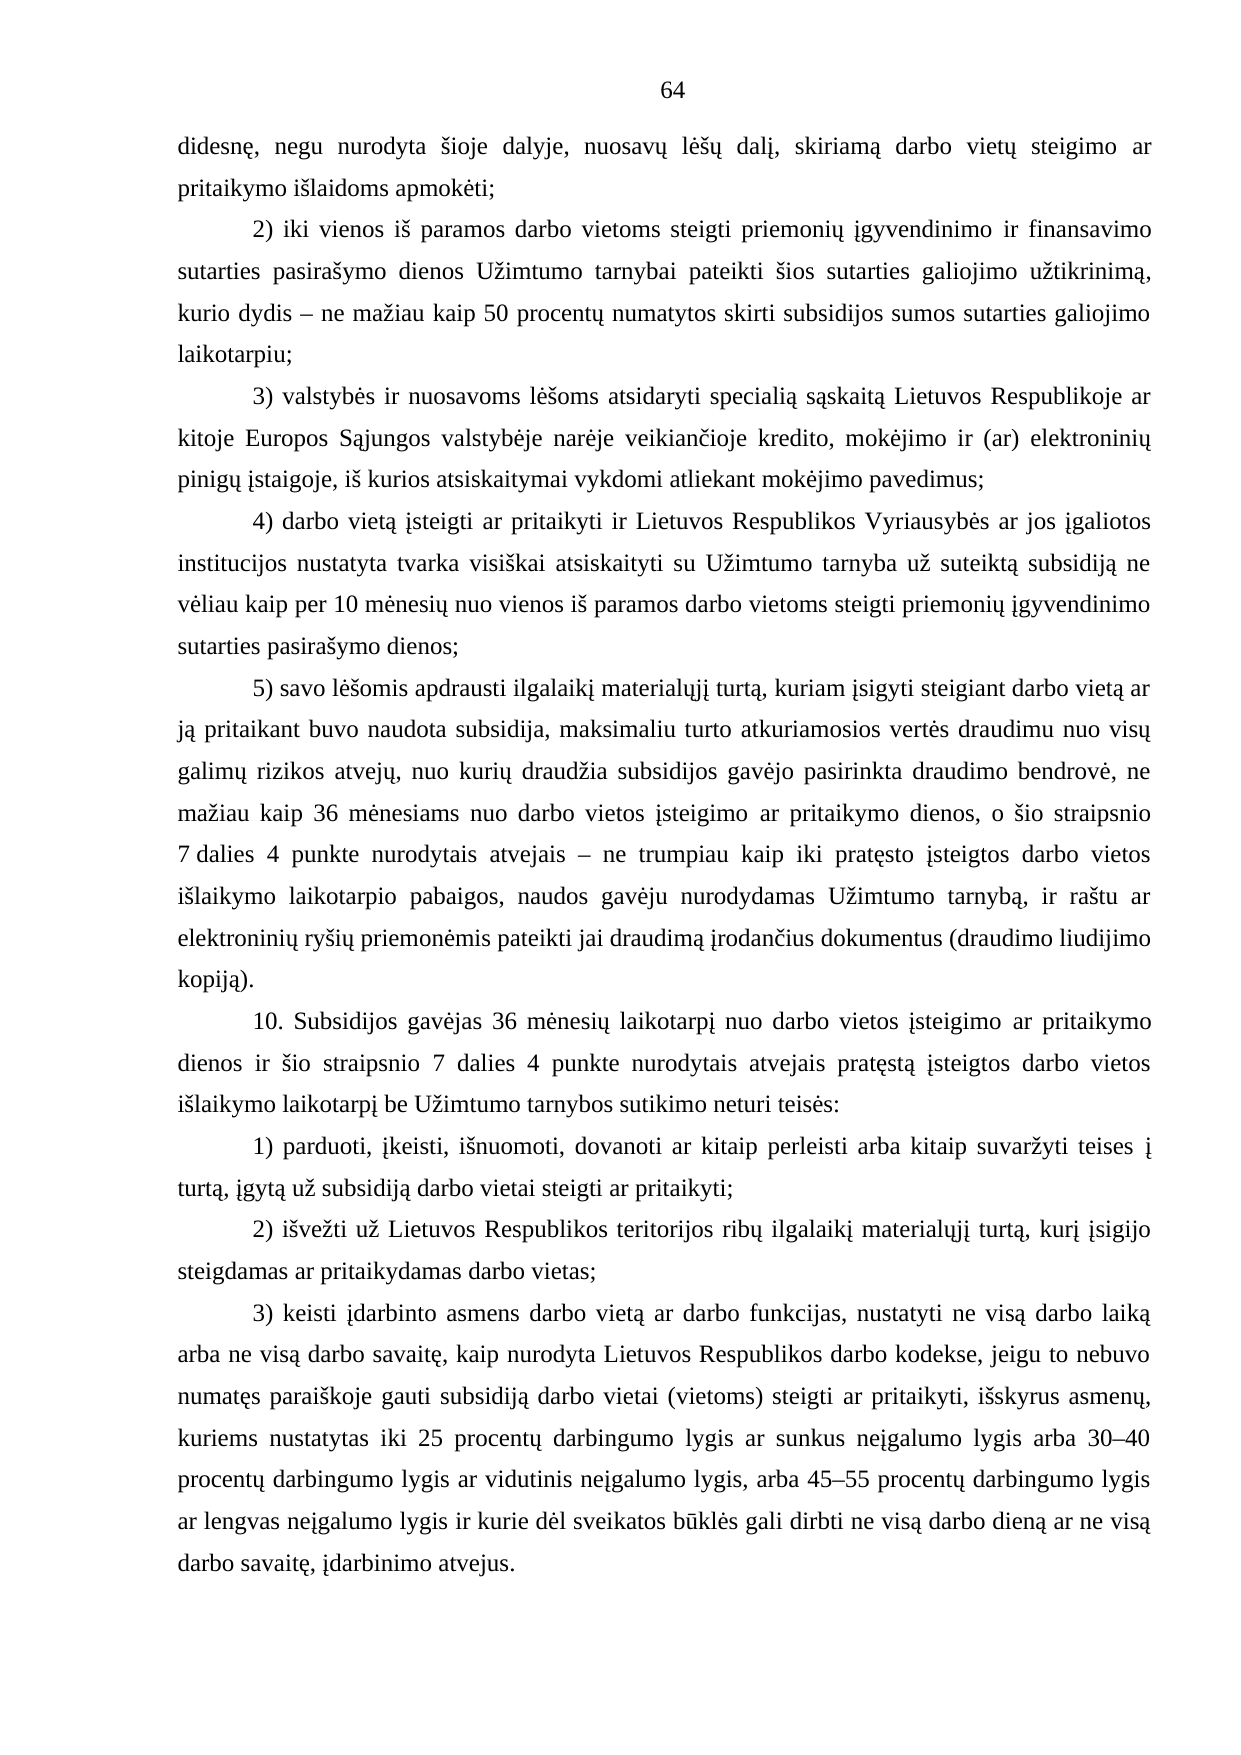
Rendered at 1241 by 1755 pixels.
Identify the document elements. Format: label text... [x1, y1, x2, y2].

text 10. Subsidijos gavėjas 36 mėnesių laikotarpį nuo darbo vietos įsteigimo ar pritaikymo dienos ir šio straipsnio 7 dalies 4 punkte nurodytais atvejais pratęstą įsteigtos darbo vietos išlaikymo laikotarpį be Užimtumo tarnybos sutikimo neturi teisės: [177, 993, 1152, 1118]
text 1) parduoti, įkeisti, išnuomoti, dovanoti ar kitaip perleisti arba kitaip suvaržyti teises į turtą, įgytą už subsidiją darbo vietai steigti ar pritaikyti; [177, 1118, 1152, 1201]
text 2) iki vienos iš paramos darbo vietoms steigti priemonių įgyvendinimo ir finansavimo sutarties pasirašymo dienos Užimtumo tarnybai pateikti šios sutarties galiojimo užtikrinimą, kurio dydis – ne mažiau kaip 50 procentų numatytos skirti subsidijos sumos sutarties galiojimo laikotarpiu; [177, 201, 1152, 368]
text 3) keisti įdarbinto asmens darbo vietą ar darbo funkcijas, nustatyti ne visą darbo laiką arba ne visą darbo savaitę, kaip nurodyta Lietuvos Respublikos darbo kodekse, jeigu to nebuvo numatęs paraiškoje gauti subsidiją darbo vietai (vietoms) steigti ar pritaikyti, išskyrus asmenų, kuriems nustatytas iki 25 procentų darbingumo lygis ar sunkus neįgalumo lygis arba 30–40 procentų darbingumo lygis ar vidutinis neįgalumo lygis, arba 45–55 procentų darbingumo lygis ar lengvas neįgalumo lygis ir kurie dėl sveikatos būklės gali dirbti ne visą darbo dieną ar ne visą darbo savaitę, įdarbinimo atvejus. [177, 1285, 1152, 1576]
text 2) išvežti už Lietuvos Respublikos teritorijos ribų ilgalaikį materialųjį turtą, kurį įsigijo steigdamas ar pritaikydamas darbo vietas; [177, 1201, 1152, 1285]
text 5) savo lėšomis apdrausti ilgalaikį materialųjį turtą, kuriam įsigyti steigiant darbo vietą ar ją pritaikant buvo naudota subsidija, maksimaliu turto atkuriamosios vertės draudimu nuo visų galimų rizikos atvejų, nuo kurių draudžia subsidijos gavėjo pasirinkta draudimo bendrovė, ne mažiau kaip 36 mėnesiams nuo darbo vietos įsteigimo ar pritaikymo dienos, o šio straipsnio 7 dalies 4 punkte nurodytais atvejais – ne trumpiau kaip iki pratęsto įsteigtos darbo vietos išlaikymo laikotarpio pabaigos, naudos gavėju nurodydamas Užimtumo tarnybą, ir raštu ar elektroninių ryšių priemonėmis pateikti jai draudimą įrodančius dokumentus (draudimo liudijimo kopiją). [177, 660, 1152, 993]
text 3) valstybės ir nuosavoms lėšoms atsidaryti specialią sąskaitą Lietuvos Respublikoje ar kitoje Europos Sąjungos valstybėje narėje veikiančioje kredito, mokėjimo ir (ar) elektroninių pinigų įstaigoje, iš kurios atsiskaitymai vykdomi atliekant mokėjimo pavedimus; [177, 368, 1152, 493]
text didesnę, negu nurodyta šioje dalyje, nuosavų lėšų dalį, skiriamą darbo vietų steigimo ar pritaikymo išlaidoms apmokėti; [177, 118, 1152, 201]
text 4) darbo vietą įsteigti ar pritaikyti ir Lietuvos Respublikos Vyriausybės ar jos įgaliotos institucijos nustatyta tvarka visiškai atsiskaityti su Užimtumo tarnyba už suteiktą subsidiją ne vėliau kaip per 10 mėnesių nuo vienos iš paramos darbo vietoms steigti priemonių įgyvendinimo sutarties pasirašymo dienos; [177, 493, 1152, 660]
